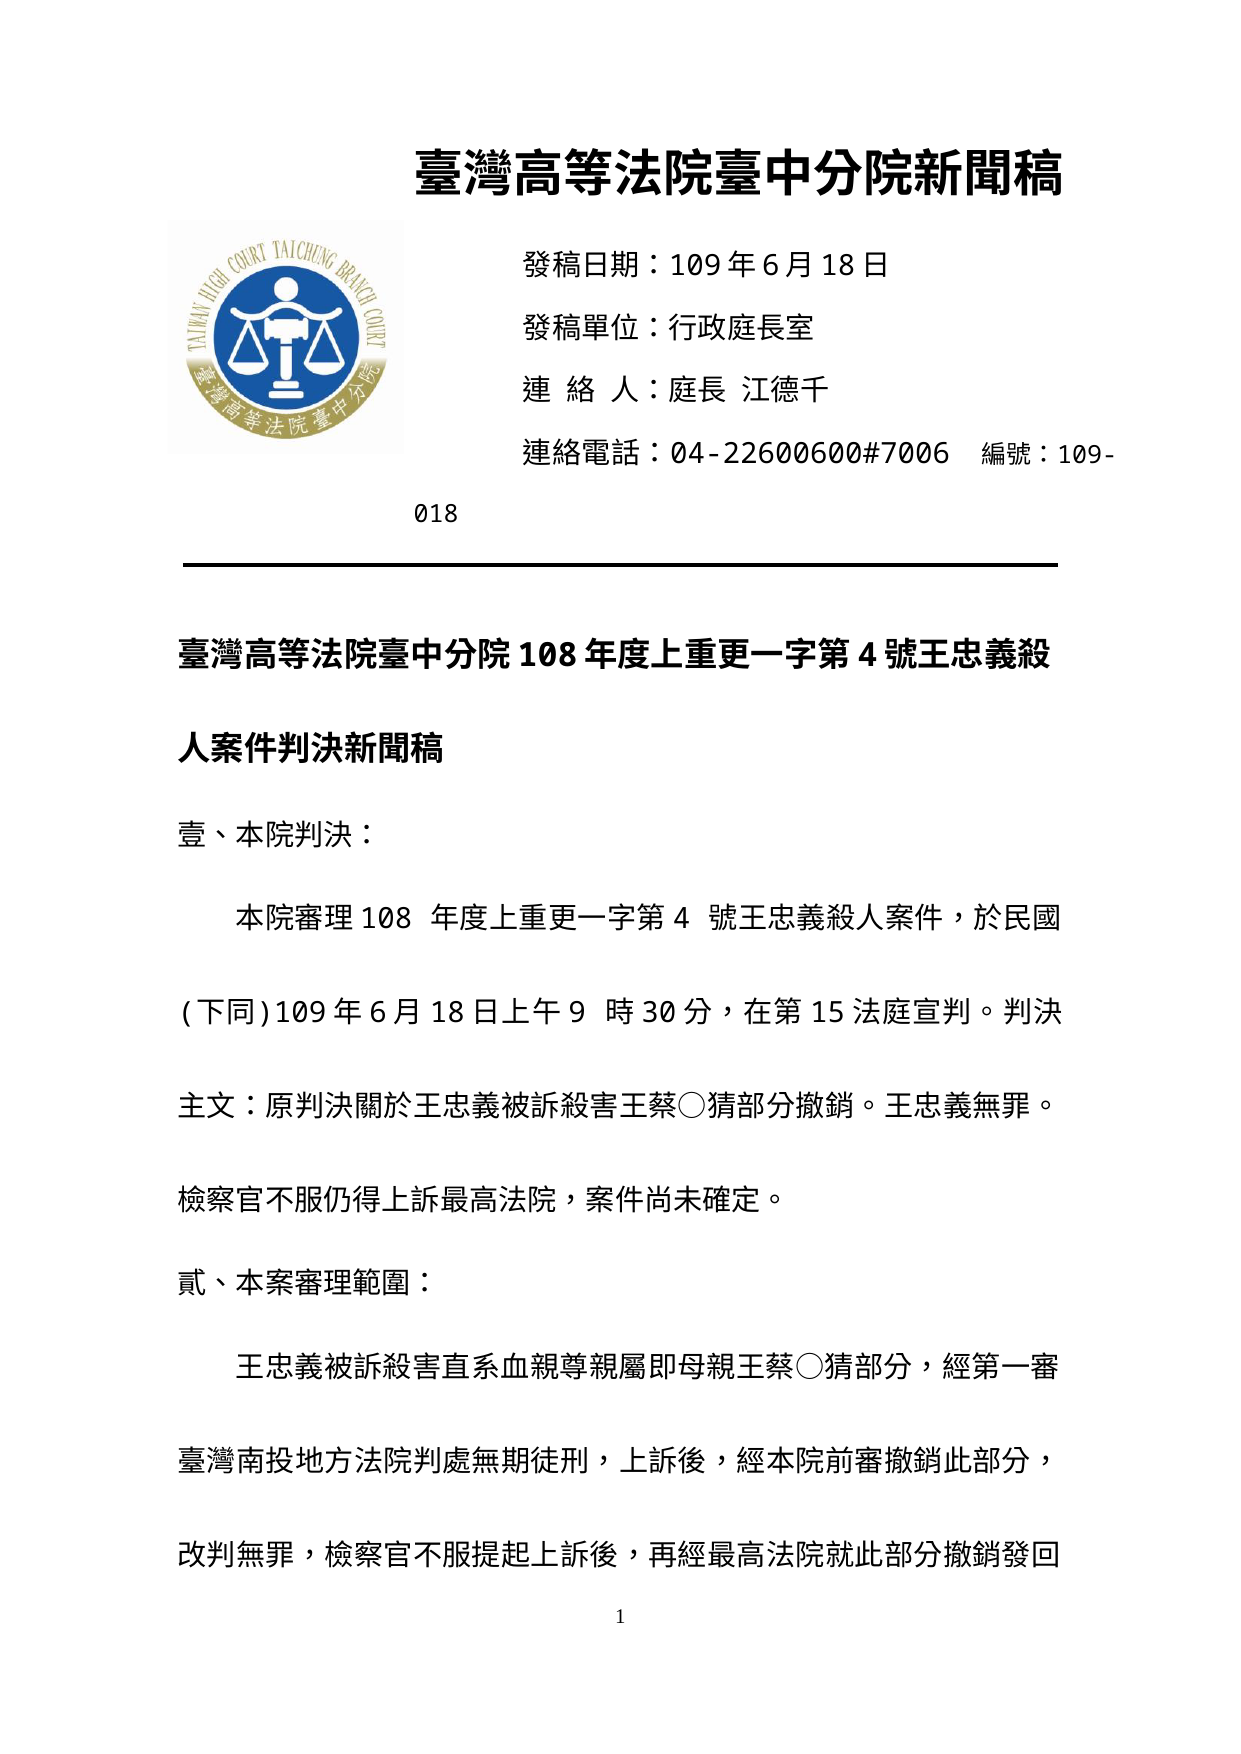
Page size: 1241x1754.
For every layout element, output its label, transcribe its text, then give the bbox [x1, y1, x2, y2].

text 貳、本案審理範圍： [177, 1239, 1063, 1302]
text 壹、本院判決： [177, 791, 1063, 853]
text 王忠義被訴殺害直系血親尊親屬即母親王蔡○猜部分，經第一審臺灣南投地方法院判處無期徒刑，上訴後，經本院前審撤銷此部分，改判無罪，檢察官不服提起上訴後，再經最高法院就此部分撤銷發回 [177, 1323, 1063, 1573]
table_header 臺灣高等法院臺中分院新聞稿 發稿日期：109年6月18日 發稿單位：行政庭長室 連 絡 人：庭長 江德千 連絡電話：04-22600600#7006 編號：109-018 [410, 96, 1120, 534]
text 臺灣高等法院臺中分院108年度上重更一字第4號王忠義殺人案件判決新聞稿 [177, 611, 1078, 767]
table_header [161, 96, 410, 534]
text 本院審理108 年度上重更一字第4 號王忠義殺人案件，於民國(下同)109年6月18日上午9 時30分，在第15法庭宣判。判決主文：原判決關於王忠義被訴殺害王蔡○猜部分撤銷。王忠義無罪。檢察官不服仍得上訴最高法院，案件尚未確定。 [177, 874, 1063, 1218]
